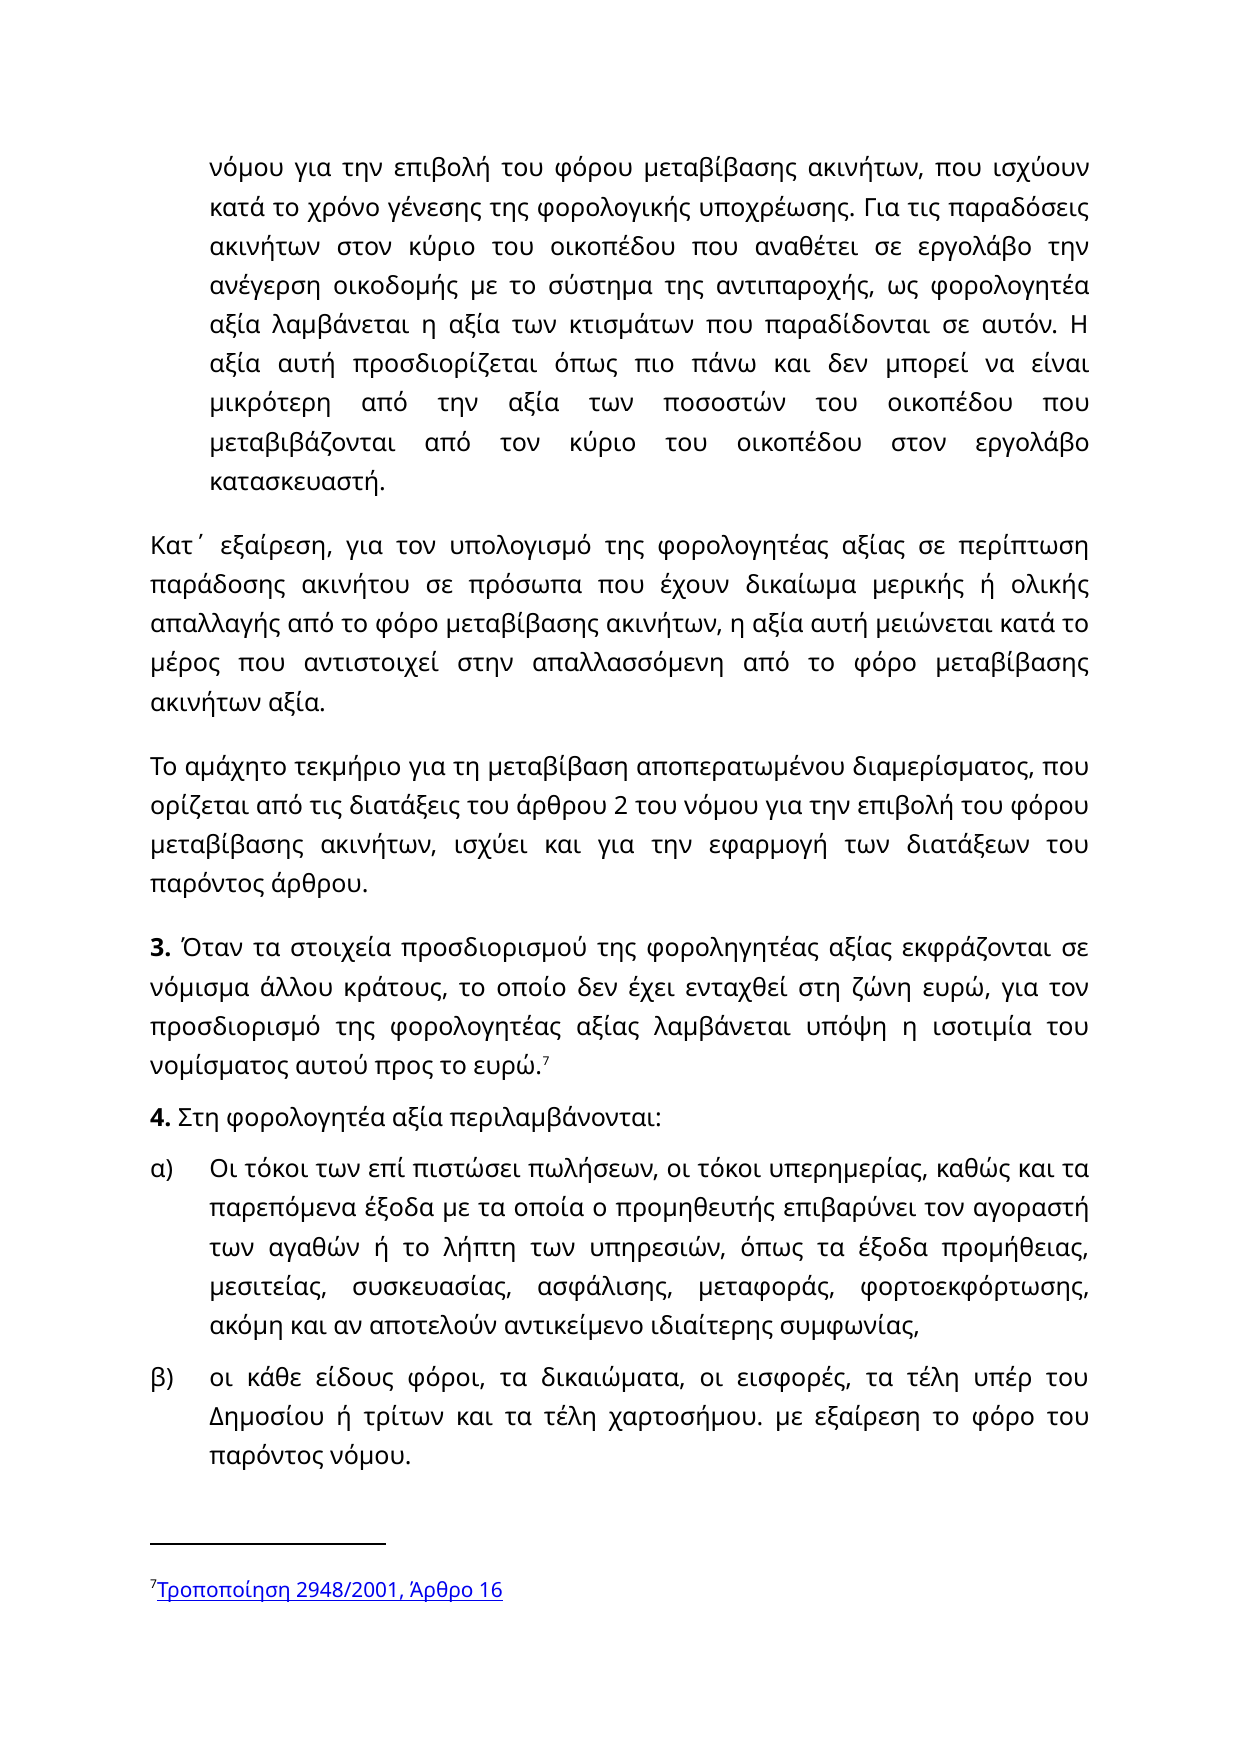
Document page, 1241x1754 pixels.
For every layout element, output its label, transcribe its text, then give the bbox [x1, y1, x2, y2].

text Το αμάχητο τεκμήριο για τη μεταβίβαση αποπερατωμένου διαμερίσματος, που ορίζεται από τις διατάξεις του άρθρου 2 του νόμου για την επιβολή του φόρου μεταβίβασης ακινήτων, ισχύει και για την εφαρμογή των διατάξεων του παρόντος άρθρου. [150, 748, 1090, 900]
text Τροποποίηση 2948/2001, Άρθρο 16 [150, 1576, 1090, 1604]
list β) οι κάθε είδους φόροι, τα δικαιώματα, οι εισφορές, τα τέλη υπέρ του Δημοσίου ή τρίτων και τα τέλη χαρτοσήμου. με εξαίρεση το φόρο του παρόντος νόμου. [150, 1359, 1090, 1472]
list α) Οι τόκοι των επί πιστώσει πωλήσεων, οι τόκοι υπερημερίας, καθώς και τα παρεπόμενα έξοδα με τα οποία ο προμηθευτής επιβαρύνει τον αγοραστή των αγαθών ή το λήπτη των υπηρεσιών, όπως τα έξοδα προμήθειας, μεσιτείας, συσκευασίας, ασφάλισης, μεταφοράς, φορτοεκφόρτωσης, ακόμη και αν αποτελούν αντικείμενο ιδιαίτερης συμφωνίας, [150, 1151, 1090, 1342]
text 4. Στη φορολογητέα αξία περιλαμβάνονται: [150, 1099, 1090, 1133]
list νόμου για την επιβολή του φόρου μεταβίβασης ακινήτων, που ισχύουν κατά το χρόνο γένεσης της φορολογικής υποχρέωσης. Για τις παραδόσεις ακινήτων στον κύριο του οικοπέδου που αναθέτει σε εργολάβο την ανέγερση οικοδομής με το σύστημα της αντιπαροχής, ως φορολογητέα αξία λαμβάνεται η αξία των κτισμάτων που παραδίδονται σε αυτόν. Η αξία αυτή προσδιορίζεται όπως πιο πάνω και δεν μπορεί να είναι μικρότερη από την αξία των ποσοστών του οικοπέδου που μεταβιβάζονται από τον κύριο του οικοπέδου στον εργολάβο κατασκευαστή. [150, 150, 1090, 497]
text Κατ΄ εξαίρεση, για τον υπολογισμό της φορολογητέας αξίας σε περίπτωση παράδοσης ακινήτου σε πρόσωπα που έχουν δικαίωμα μερικής ή ολικής απαλλαγής από το φόρο μεταβίβασης ακινήτων, η αξία αυτή μειώνεται κατά το μέρος που αντιστοιχεί στην απαλλασσόμενη από το φόρο μεταβίβασης ακινήτων αξία. [150, 527, 1090, 718]
text 3. Όταν τα στοιχεία προσδιορισμού της φοροληγητέας αξίας εκφράζονται σε νόμισμα άλλου κράτους, το οποίο δεν έχει ενταχθεί στη ζώνη ευρώ, για τον προσδιορισμό της φορολογητέας αξίας λαμβάνεται υπόψη η ισοτιμία του νομίσματος αυτού προς το ευρώ. [150, 930, 1090, 1082]
